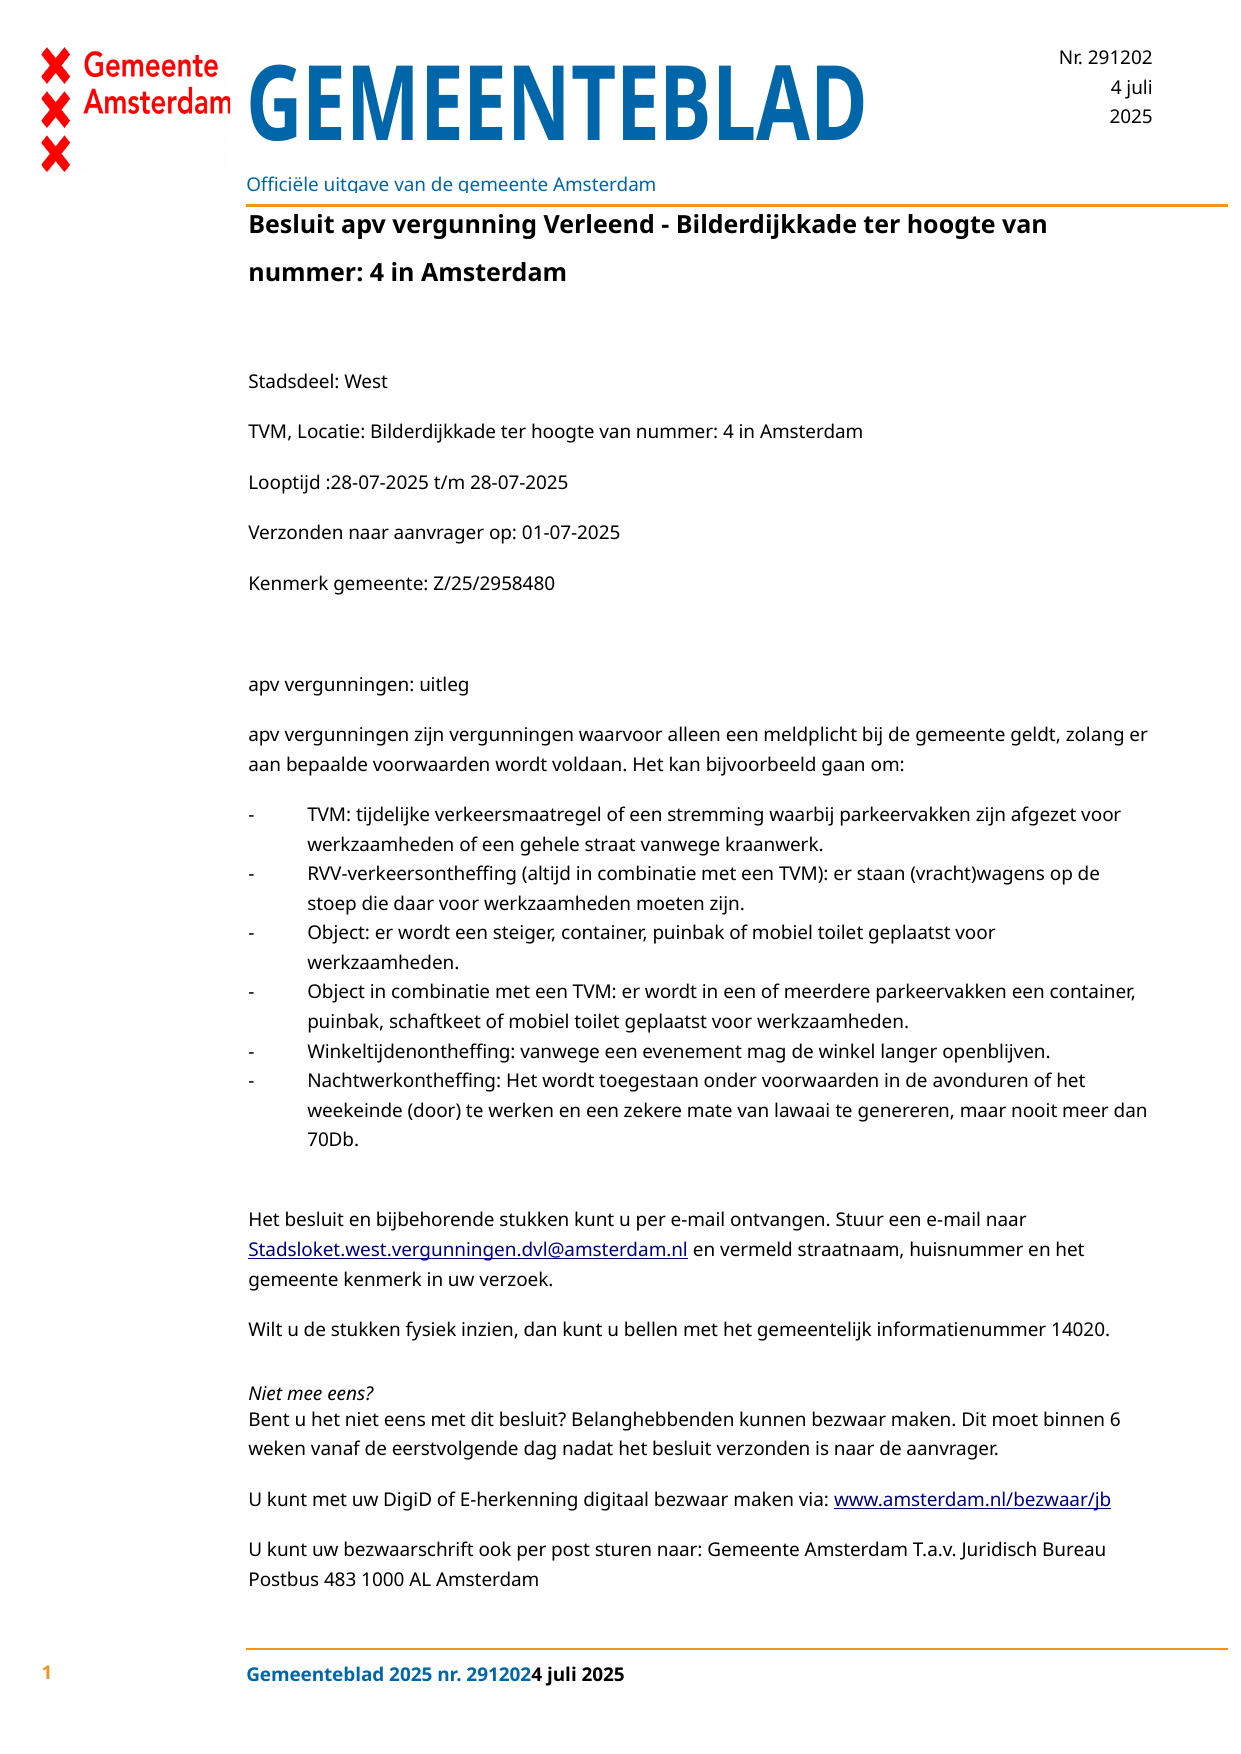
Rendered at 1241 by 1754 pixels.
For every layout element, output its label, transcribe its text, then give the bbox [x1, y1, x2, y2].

text TVM, Locatie: Bilderdijkkade ter hoogte van nummer: 4 in Amsterdam [248, 419, 1152, 444]
text Wilt u de stukken fysiek inzien, dan kunt u bellen met het gemeentelijk informatienummer 14020. [248, 1316, 1152, 1342]
text Verzonden naar aanvrager op: 01-07-2025 [248, 519, 1152, 545]
picture [41, 47, 231, 172]
text Kenmerk gemeente: Z/25/2958480 [248, 570, 1152, 596]
text apv vergunningen zijn vergunningen waarvoor alleen een meldplicht bij de gemeente geldt, zolang er aan bepaalde voorwaarden wordt voldaan. Het kan bijvoorbeeld gaan om: [248, 721, 1152, 777]
text Looptijd :28-07-2025 t/m 28-07-2025 [248, 469, 1152, 495]
list TVM: tijdelijke verkeersmaatregel of een stremming waarbij parkeervakken zijn afgezet voor werkzaamheden of een gehele straat vanwege kraanwerk. [248, 801, 1152, 857]
text apv vergunningen: uitleg [248, 671, 1152, 697]
list Object: er wordt een steiger, container, puinbak of mobiel toilet geplaatst voor werkzaamheden. [248, 919, 1152, 975]
text U kunt met uw DigiD of E-herkenning digitaal bezwaar maken via: www.amsterdam.nl/bezwaar/jb [248, 1486, 1152, 1512]
text Het besluit en bijbehorende stukken kunt u per e-mail ontvangen. Stuur een e-mail naar Stadsloket.west.vergunningen.dvl@amsterdam.nl en vermeld straatnaam, huisnummer en het gemeente kenmerk in uw verzoek. [248, 1207, 1152, 1292]
text Bent u het niet eens met dit besluit? Belanghebbenden kunnen bezwaar maken. Dit moet binnen 6 weken vanaf de eerstvolgende dag nadat het besluit verzonden is naar de aanvrager. [248, 1406, 1152, 1461]
list Winkeltijdenontheffing: vanwege een evenement mag de winkel langer openblijven. [248, 1038, 1152, 1064]
text Niet mee eens? [248, 1380, 1152, 1406]
text Stadsdeel: West [248, 368, 1152, 394]
list Object in combinatie met een TVM: er wordt in een of meerdere parkeervakken een container, puinbak, schaftkeet of mobiel toilet geplaatst voor werkzaamheden. [248, 979, 1152, 1034]
text Besluit apv vergunning Verleend - Bilderdijkkade ter hoogte van nummer: 4 in Amsterdam [248, 207, 1152, 288]
text U kunt uw bezwaarschrift ook per post sturen naar: Gemeente Amsterdam T.a.v. Juridisch Bureau Postbus 483 1000 AL Amsterdam [248, 1536, 1152, 1592]
list Nachtwerkontheffing: Het wordt toegestaan onder voorwaarden in de avonduren of het weekeinde (door) te werken en een zekere mate van lawaai te genereren, maar nooit meer dan 70Db. [248, 1067, 1152, 1152]
list RVV-verkeersontheffing (altijd in combinatie met een TVM): er staan (vracht)wagens op de stoep die daar voor werkzaamheden moeten zijn. [248, 860, 1152, 916]
